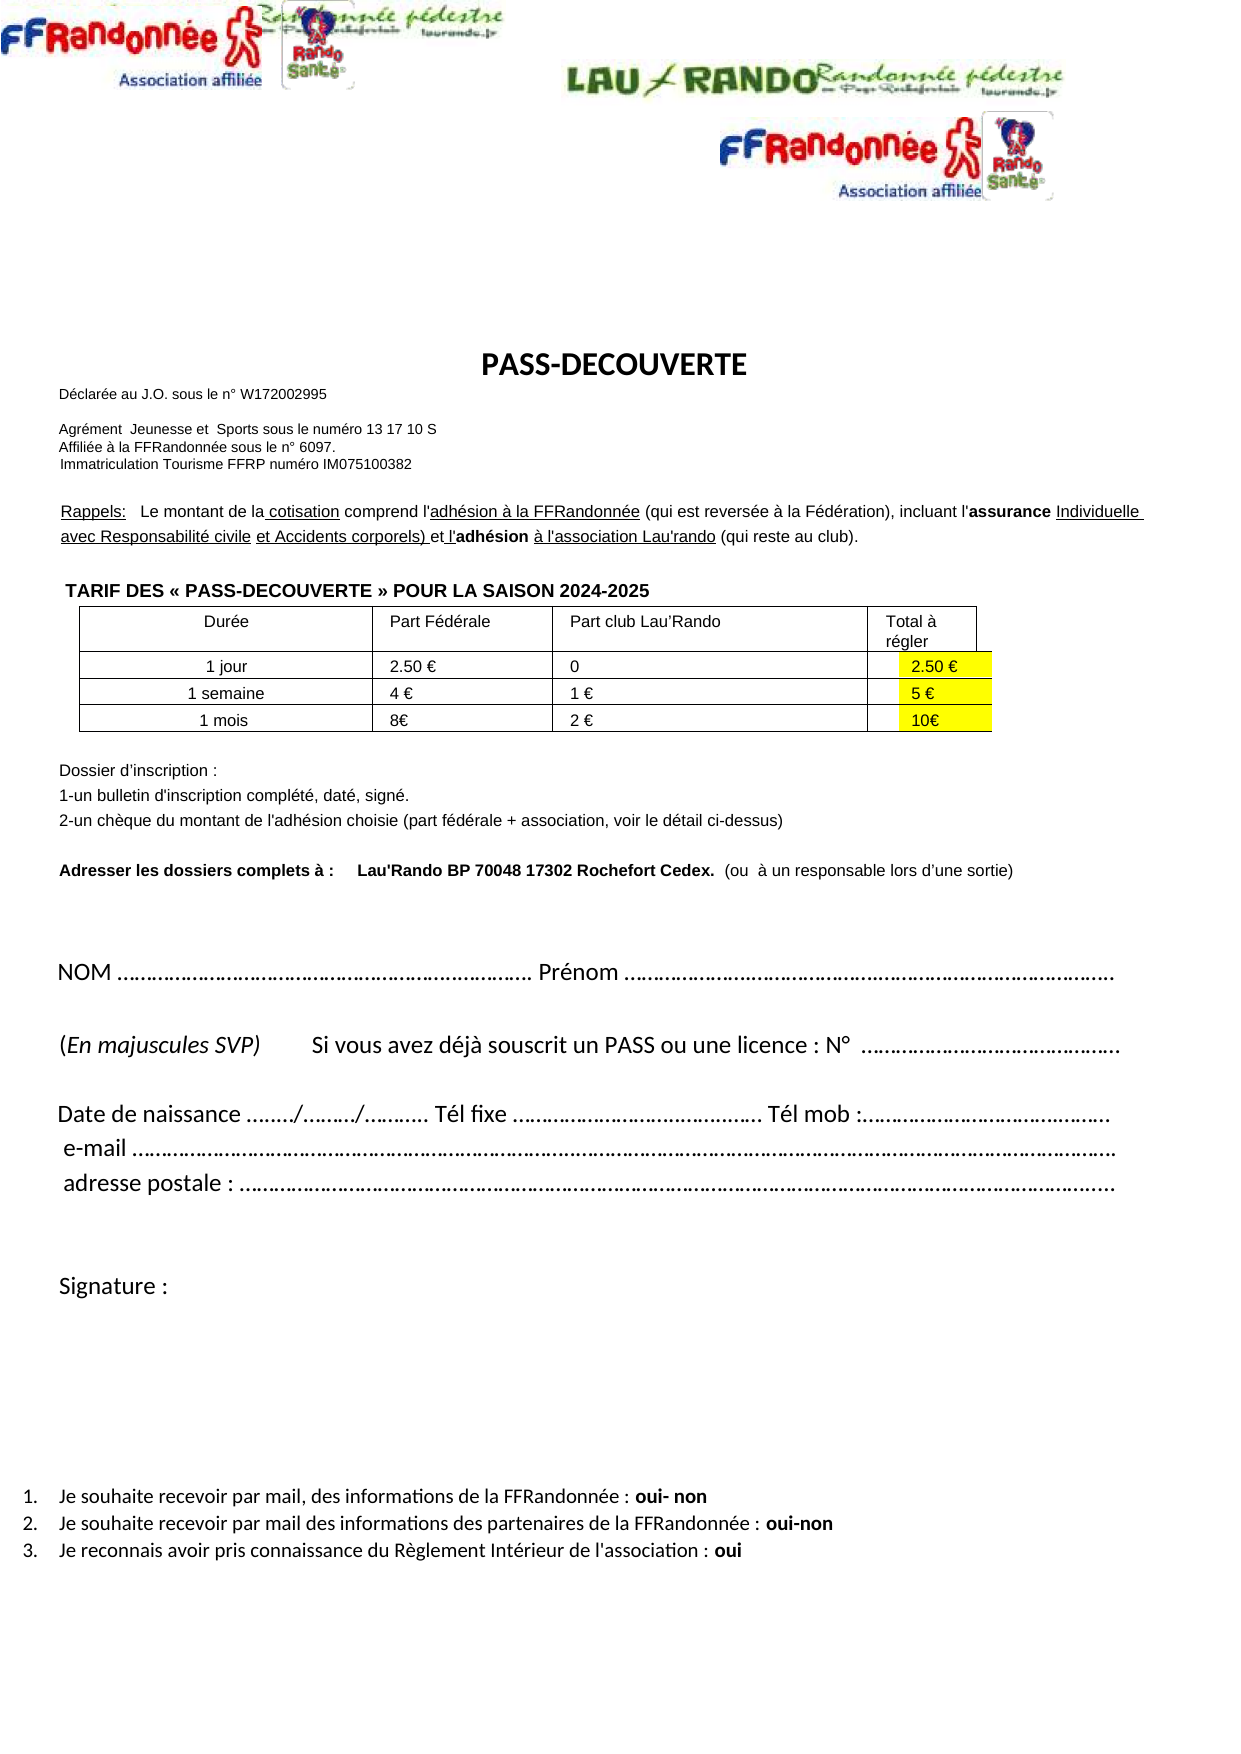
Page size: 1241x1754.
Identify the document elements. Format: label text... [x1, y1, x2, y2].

text Adresser les dossiers complets à : Lau'Rando BP 70048 17302 Rochefort Cedex. (ou à un responsable lors d’une sortie) [59, 861, 1178, 880]
table_cell 2,50 € [899, 652, 992, 677]
table_header Total à régler [868, 607, 976, 651]
text 2-un chèque du montant de l'adhésion choisie (part fédérale + association, voir le détail ci-dessus) [59, 810, 1178, 829]
picture [719, 111, 1054, 201]
text Signature : [59, 1270, 1177, 1301]
table_cell 5 € [899, 679, 992, 704]
list Je souhaite recevoir par mail, des informations de la FFRandonnée : oui- non [22, 1483, 1178, 1508]
text adresse postale : …………………………………………………………………………………………………………………………………..... [57, 1167, 1119, 1197]
text Dossier d’inscription : [59, 761, 1178, 780]
table_cell 2,50 € [373, 652, 552, 677]
list Je souhaite recevoir par mail des informations des partenaires de la FFRandonnée : oui-non [22, 1510, 1178, 1535]
table_header Durée [80, 607, 372, 651]
table_cell [868, 652, 899, 677]
text NOM …………………………………………………..…………. Prénom ………………….………………….………………………………….. [57, 956, 1178, 986]
table_cell 2 € [553, 705, 867, 731]
table_cell 1 mois [80, 705, 372, 731]
table_cell 1 jour [80, 652, 372, 677]
table_header Part club Lau’Rando [553, 607, 867, 651]
table_cell [868, 705, 899, 731]
text Déclarée au J.O. sous le n° W172002995 [59, 386, 1178, 419]
list Je reconnais avoir pris connaissance du Règlement Intérieur de l'association : oui [22, 1537, 1178, 1562]
table_cell 10€ [899, 705, 992, 731]
text PASS-DECOUVERTE [59, 343, 1177, 383]
picture [560, 59, 1066, 106]
text Rappels: Le montant de la cotisation comprend l'adhésion à la FFRandonnée (qui est reversée à la Fédération), incluant l'assurance Individuelle avec Responsabilité civile et Accidents corporels) et l'adhésion à l'association Lau'rando (qui reste au club). [60, 502, 1164, 546]
table_cell 0 [553, 652, 867, 677]
text 1-un bulletin d'inscription complété, daté, signé. [59, 786, 1178, 805]
table_cell 1 € [553, 679, 867, 704]
table_cell 1 semaine [80, 679, 372, 704]
picture [0, 0, 506, 90]
table_cell 4 € [373, 679, 552, 704]
text e-mail …………………………………………………………………..…………………………………………………………………………………. [57, 1132, 1125, 1163]
table_header Part Fédérale [373, 607, 552, 651]
table_cell [868, 679, 899, 704]
text (En majuscules SVP) Si vous avez déjà souscrit un PASS ou une licence : N° ……………………………………… [59, 1029, 1177, 1059]
table_cell 8€ [373, 705, 552, 731]
text Date de naissance …..…/………/……….. Tél fixe ………………………..……..…… Tél mob :…………………………….……… [57, 1098, 1178, 1128]
text Affiliée à la FFRandonnée sous le n° 6097. Immatriculation Tourisme FFRP numéro IM075100382 [59, 439, 1067, 472]
text TARIF DES « PASS-DECOUVERTE » POUR LA SAISON 2024-2025 [65, 579, 1177, 601]
text Agrément Jeunesse et Sports sous le numéro 13 17 10 S [59, 421, 1178, 437]
